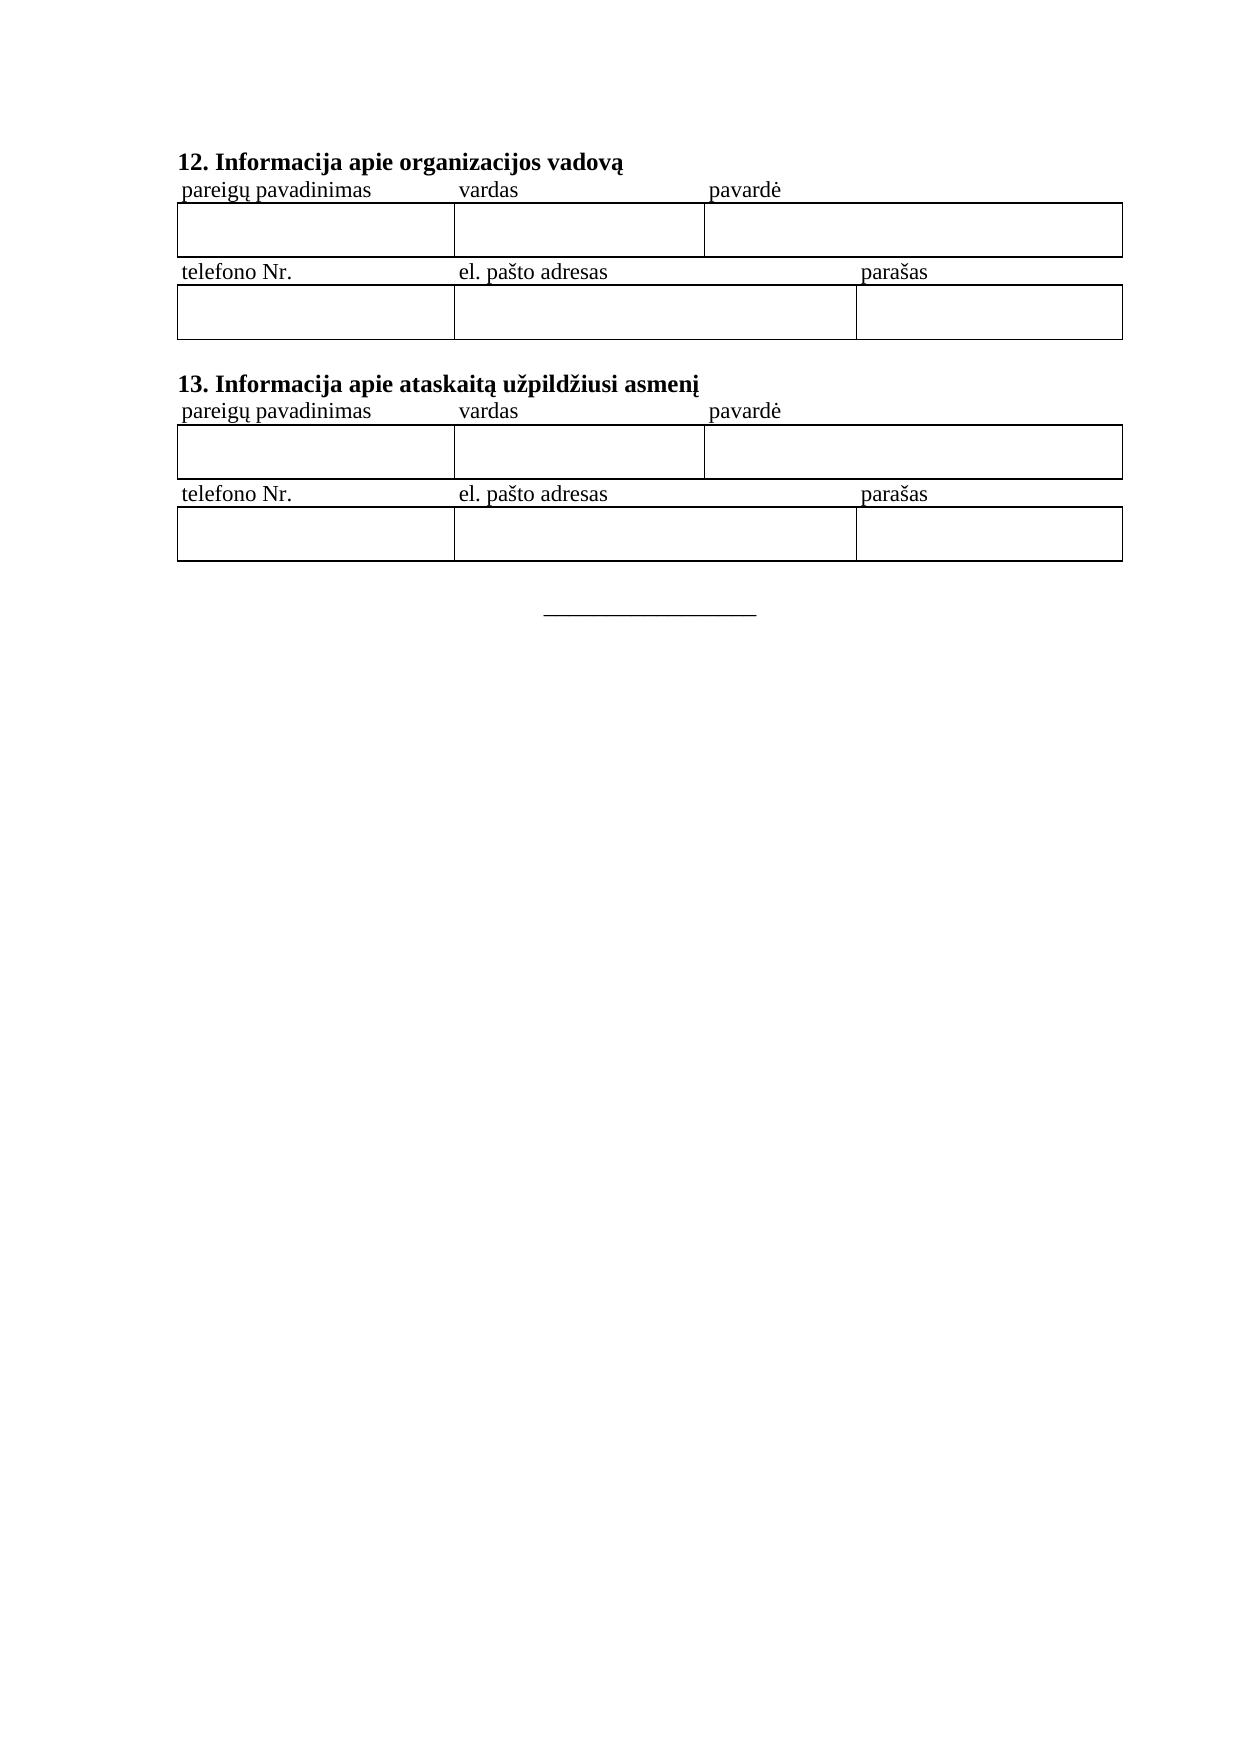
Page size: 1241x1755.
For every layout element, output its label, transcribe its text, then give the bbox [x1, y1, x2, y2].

text 12. Informacija apie organizacijos vadovą [177, 147, 1122, 176]
table_cell [705, 258, 856, 284]
table_cell [705, 480, 856, 506]
table_cell telefono Nr. [177, 258, 454, 284]
table_cell [455, 426, 704, 478]
table_cell parašas [856, 258, 1122, 284]
table_header pareigų pavadinimas [177, 398, 454, 424]
table_cell [455, 286, 856, 338]
table_header vardas [454, 398, 704, 424]
table_header vardas [454, 176, 704, 202]
table_cell [455, 508, 856, 560]
table_cell el. pašto adresas [454, 480, 704, 506]
table_cell [178, 508, 454, 560]
table_cell [178, 426, 454, 478]
table_cell [178, 204, 454, 256]
table_cell [857, 286, 1122, 338]
table_header pavardė [705, 398, 1122, 424]
table_cell [455, 204, 704, 256]
table_cell [705, 426, 1122, 478]
table_cell [705, 204, 1122, 256]
table_header pavardė [705, 176, 1122, 202]
table_cell [857, 508, 1122, 560]
text 13. Informacija apie ataskaitą užpildžiusi asmenį [177, 369, 1122, 397]
table_cell el. pašto adresas [454, 258, 704, 284]
table_cell telefono Nr. [177, 480, 454, 506]
table_header pareigų pavadinimas [177, 176, 454, 202]
table_cell parašas [856, 480, 1122, 506]
text _________________ [177, 591, 1122, 619]
table_cell [178, 286, 454, 338]
